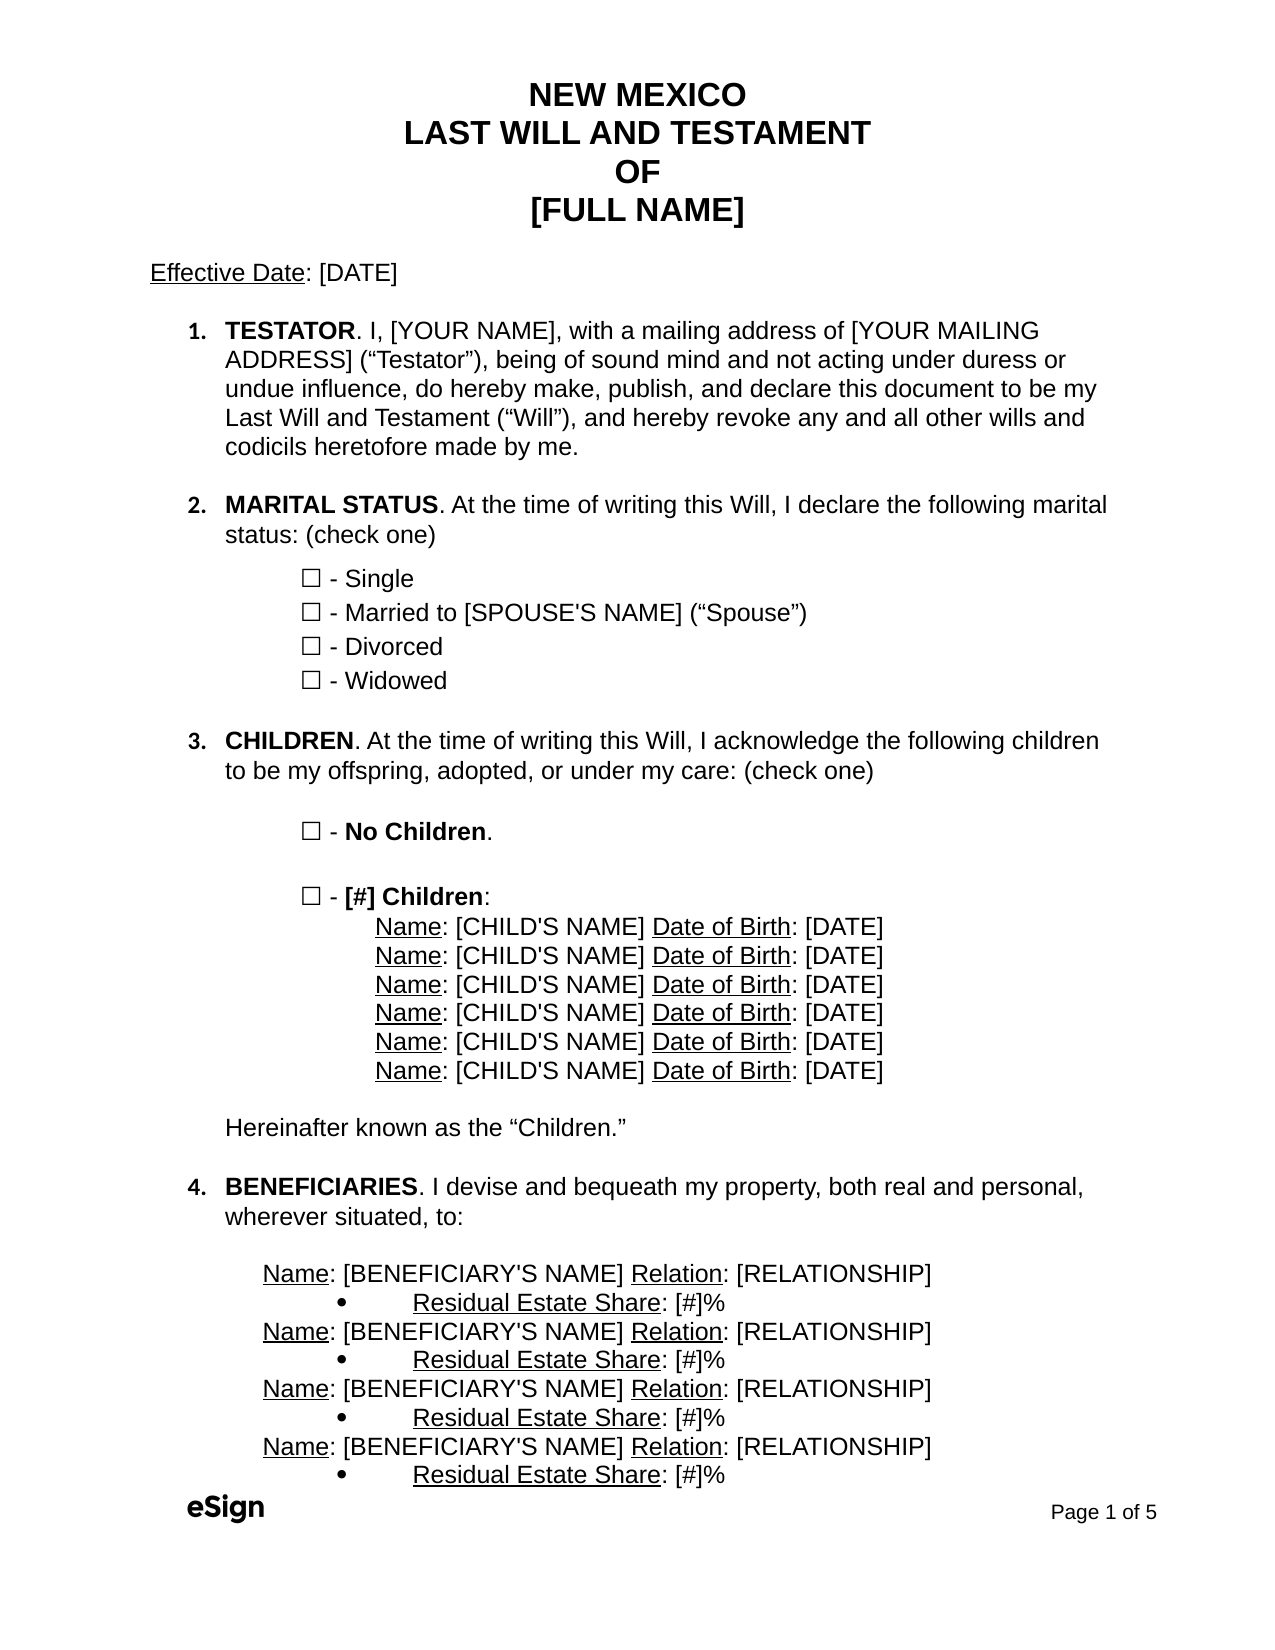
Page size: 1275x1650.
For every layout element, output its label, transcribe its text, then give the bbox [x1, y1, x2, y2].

list Name: [CHILD'S NAME] Date of Birth: [DATE] [375, 1027, 1125, 1056]
list Hereinafter known as the “Children.” [225, 1113, 1125, 1142]
list Name: [CHILD'S NAME] Date of Birth: [DATE] [375, 970, 1125, 998]
list ☐ - Divorced [300, 629, 1125, 663]
list ☐ - No Children. [300, 813, 1125, 878]
list Name: [BENEFICIARY'S NAME] Relation: [RELATIONSHIP] [262, 1259, 1125, 1288]
text [FULL NAME] [150, 190, 1125, 229]
list Name: [BENEFICIARY'S NAME] Relation: [RELATIONSHIP] [262, 1374, 1125, 1403]
list Residual Estate Share: [#]% [337, 1288, 1125, 1317]
list MARITAL STATUS. At the time of writing this Will, I declare the following marital status: (check one) [187, 489, 1125, 548]
list CHILDREN. At the time of writing this Will, I acknowledge the following children to be my offspring, adopted, or under my care: (check one) [187, 726, 1125, 785]
text Effective Date: [DATE] [150, 257, 1125, 286]
list ☐ - Single [300, 561, 1125, 594]
list Name: [BENEFICIARY'S NAME] Relation: [RELATIONSHIP] [262, 1317, 1125, 1345]
list Name: [CHILD'S NAME] Date of Birth: [DATE] [375, 941, 1125, 970]
list Name: [CHILD'S NAME] Date of Birth: [DATE] [375, 1056, 1125, 1085]
list ☐ - [#] Children: [300, 878, 1125, 912]
list BENEFICIARIES. I devise and bequeath my property, both real and personal, wherever situated, to: [187, 1171, 1125, 1230]
list Residual Estate Share: [#]% [337, 1345, 1125, 1374]
list Name: [BENEFICIARY'S NAME] Relation: [RELATIONSHIP] [262, 1432, 1125, 1461]
list Residual Estate Share: [#]% [337, 1461, 1125, 1489]
text NEW MEXICO [150, 75, 1125, 113]
list Name: [CHILD'S NAME] Date of Birth: [DATE] [300, 912, 1125, 941]
list ☐ - Widowed [300, 663, 1125, 697]
list Residual Estate Share: [#]% [337, 1403, 1125, 1432]
text LAST WILL AND TESTAMENT [150, 113, 1125, 152]
list ☐ - Married to [SPOUSE'S NAME] (“Spouse”) [300, 594, 1125, 629]
list Name: [CHILD'S NAME] Date of Birth: [DATE] [375, 998, 1125, 1027]
list TESTATOR. I, [YOUR NAME], with a mailing address of [YOUR MAILING ADDRESS] (“Testator”), being of sound mind and not acting under duress or undue influence, do hereby make, publish, and declare this document to be my Last Will and Testament (“Will”), and hereby revoke any and all other wills and codicils heretofore made by me. [187, 315, 1125, 461]
text OF [150, 152, 1125, 190]
